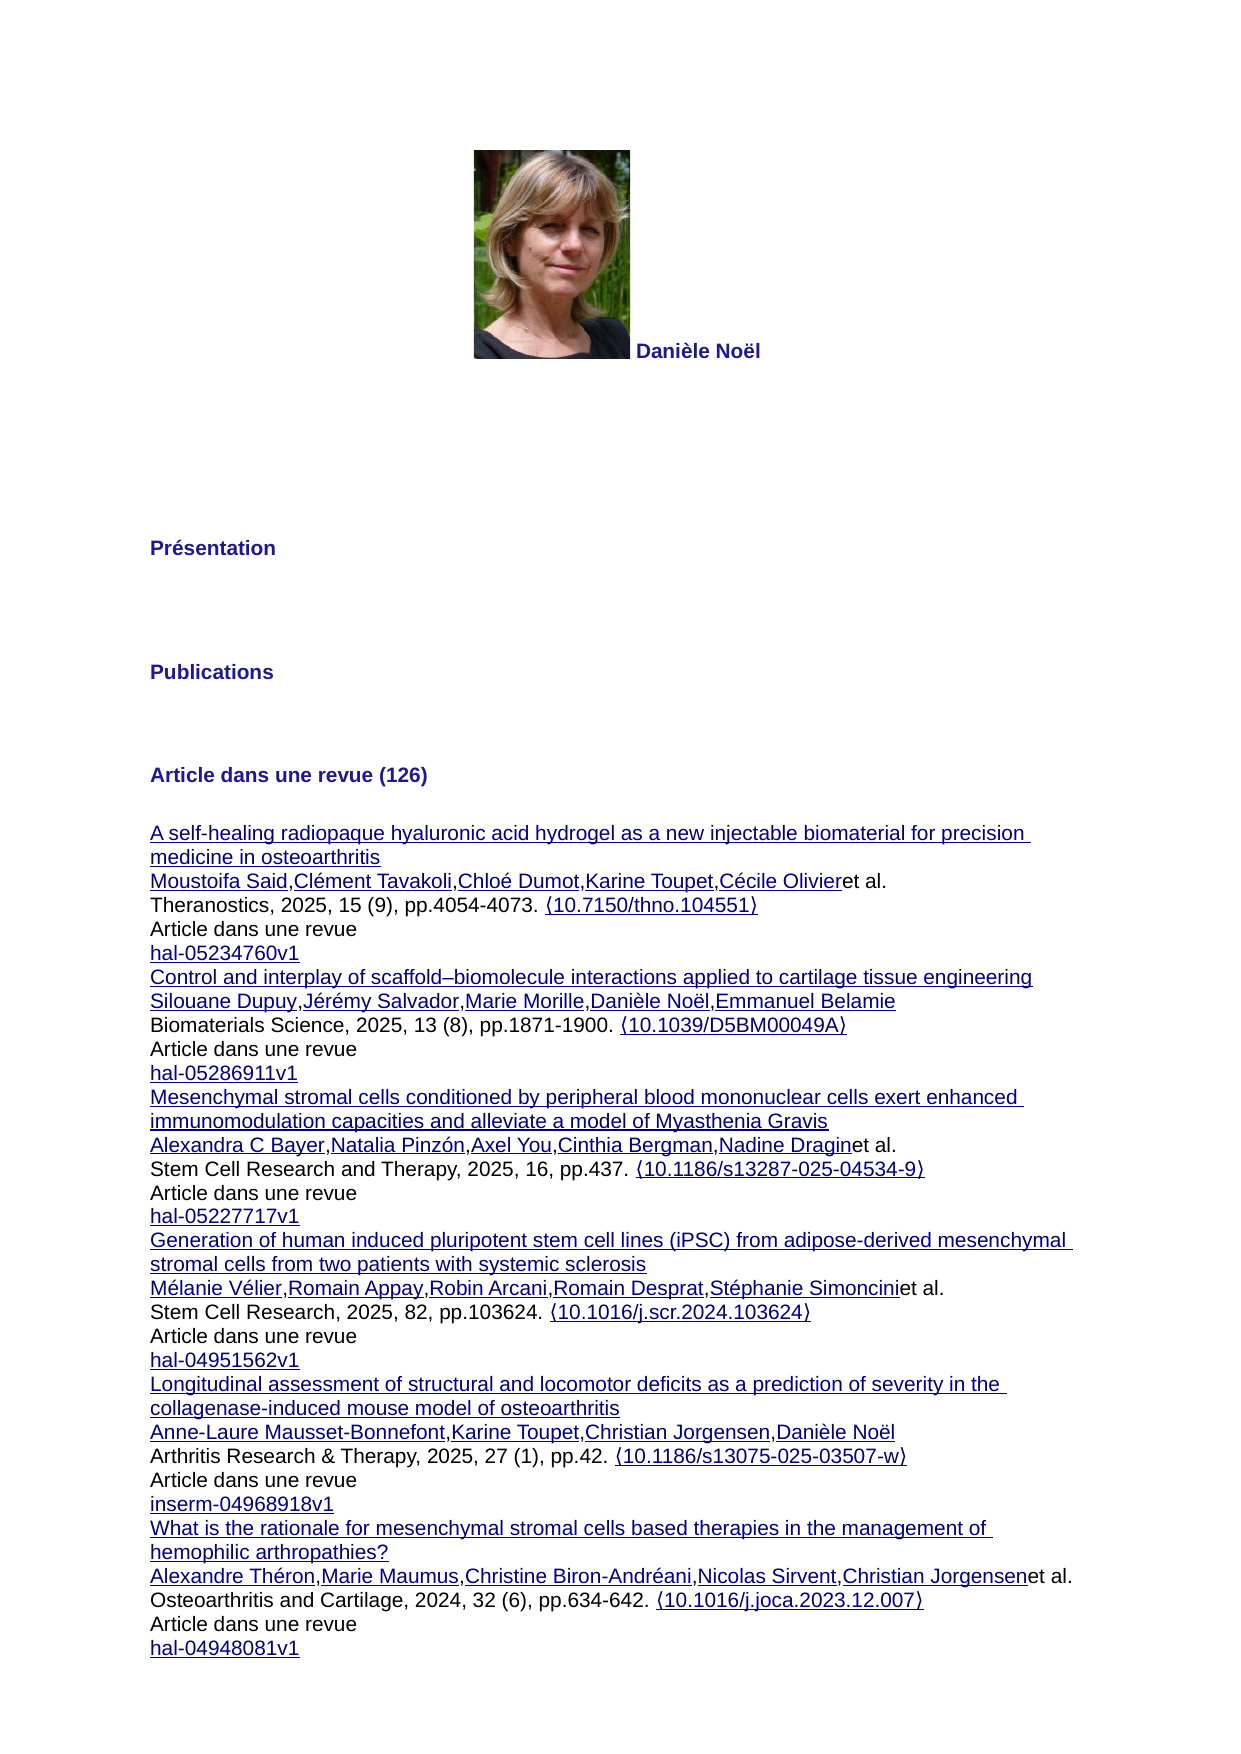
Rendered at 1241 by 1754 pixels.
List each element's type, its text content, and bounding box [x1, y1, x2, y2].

subtitle Présentation [150, 536, 1090, 559]
table_cell Control and interplay of scaffold–biomolecule interactions applied to cartilage tissue engineering Silouane Dupuy,Jérémy Salvador,Marie Morille,Danièle Noël,Emmanuel Belamie Biomaterials Science, 2025, 13 (8), pp.1871-1900. ⟨10.1039/D5BM00049A⟩ Article dans une revue hal-05286911v1 [150, 965, 1090, 1084]
subtitle Article dans une revue (126) [150, 763, 1090, 787]
subtitle Danièle Noël [150, 150, 1090, 363]
table_cell What is the rationale for mesenchymal stromal cells based therapies in the management of hemophilic arthropathies? Alexandre Théron,Marie Maumus,Christine Biron-Andréani,Nicolas Sirvent,Christian Jorgensenet al. Osteoarthritis and Cartilage, 2024, 32 (6), pp.634-642. ⟨10.1016/j.joca.2023.12.007⟩ Article dans une revue hal-04948081v1 [150, 1516, 1090, 1659]
table_cell Longitudinal assessment of structural and locomotor deficits as a prediction of severity in the collagenase-induced mouse model of osteoarthritis Anne-Laure Mausset-Bonnefont,Karine Toupet,Christian Jorgensen,Danièle Noël Arthritis Research & Therapy, 2025, 27 (1), pp.42. ⟨10.1186/s13075-025-03507-w⟩ Article dans une revue inserm-04968918v1 [150, 1372, 1090, 1516]
table_header A self-healing radiopaque hyaluronic acid hydrogel as a new injectable biomaterial for precision medicine in osteoarthritis Moustoifa Said,Clément Tavakoli,Chloé Dumot,Karine Toupet,Cécile Olivieret al. Theranostics, 2025, 15 (9), pp.4054-4073. ⟨10.7150/thno.104551⟩ Article dans une revue hal-05234760v1 [150, 821, 1090, 965]
table_cell Mesenchymal stromal cells conditioned by peripheral blood mononuclear cells exert enhanced immunomodulation capacities and alleviate a model of Myasthenia Gravis Alexandra C Bayer,Natalia Pinzón,Axel You,Cinthia Bergman,Nadine Draginet al. Stem Cell Research and Therapy, 2025, 16, pp.437. ⟨10.1186/s13287-025-04534-9⟩ Article dans une revue hal-05227717v1 [150, 1085, 1090, 1228]
picture [473, 150, 630, 359]
subtitle Publications [150, 659, 1090, 683]
table_cell Generation of human induced pluripotent stem cell lines (iPSC) from adipose-derived mesenchymal stromal cells from two patients with systemic sclerosis Mélanie Vélier,Romain Appay,Robin Arcani,Romain Desprat,Stéphanie Simonciniet al. Stem Cell Research, 2025, 82, pp.103624. ⟨10.1016/j.scr.2024.103624⟩ Article dans une revue hal-04951562v1 [150, 1228, 1090, 1372]
